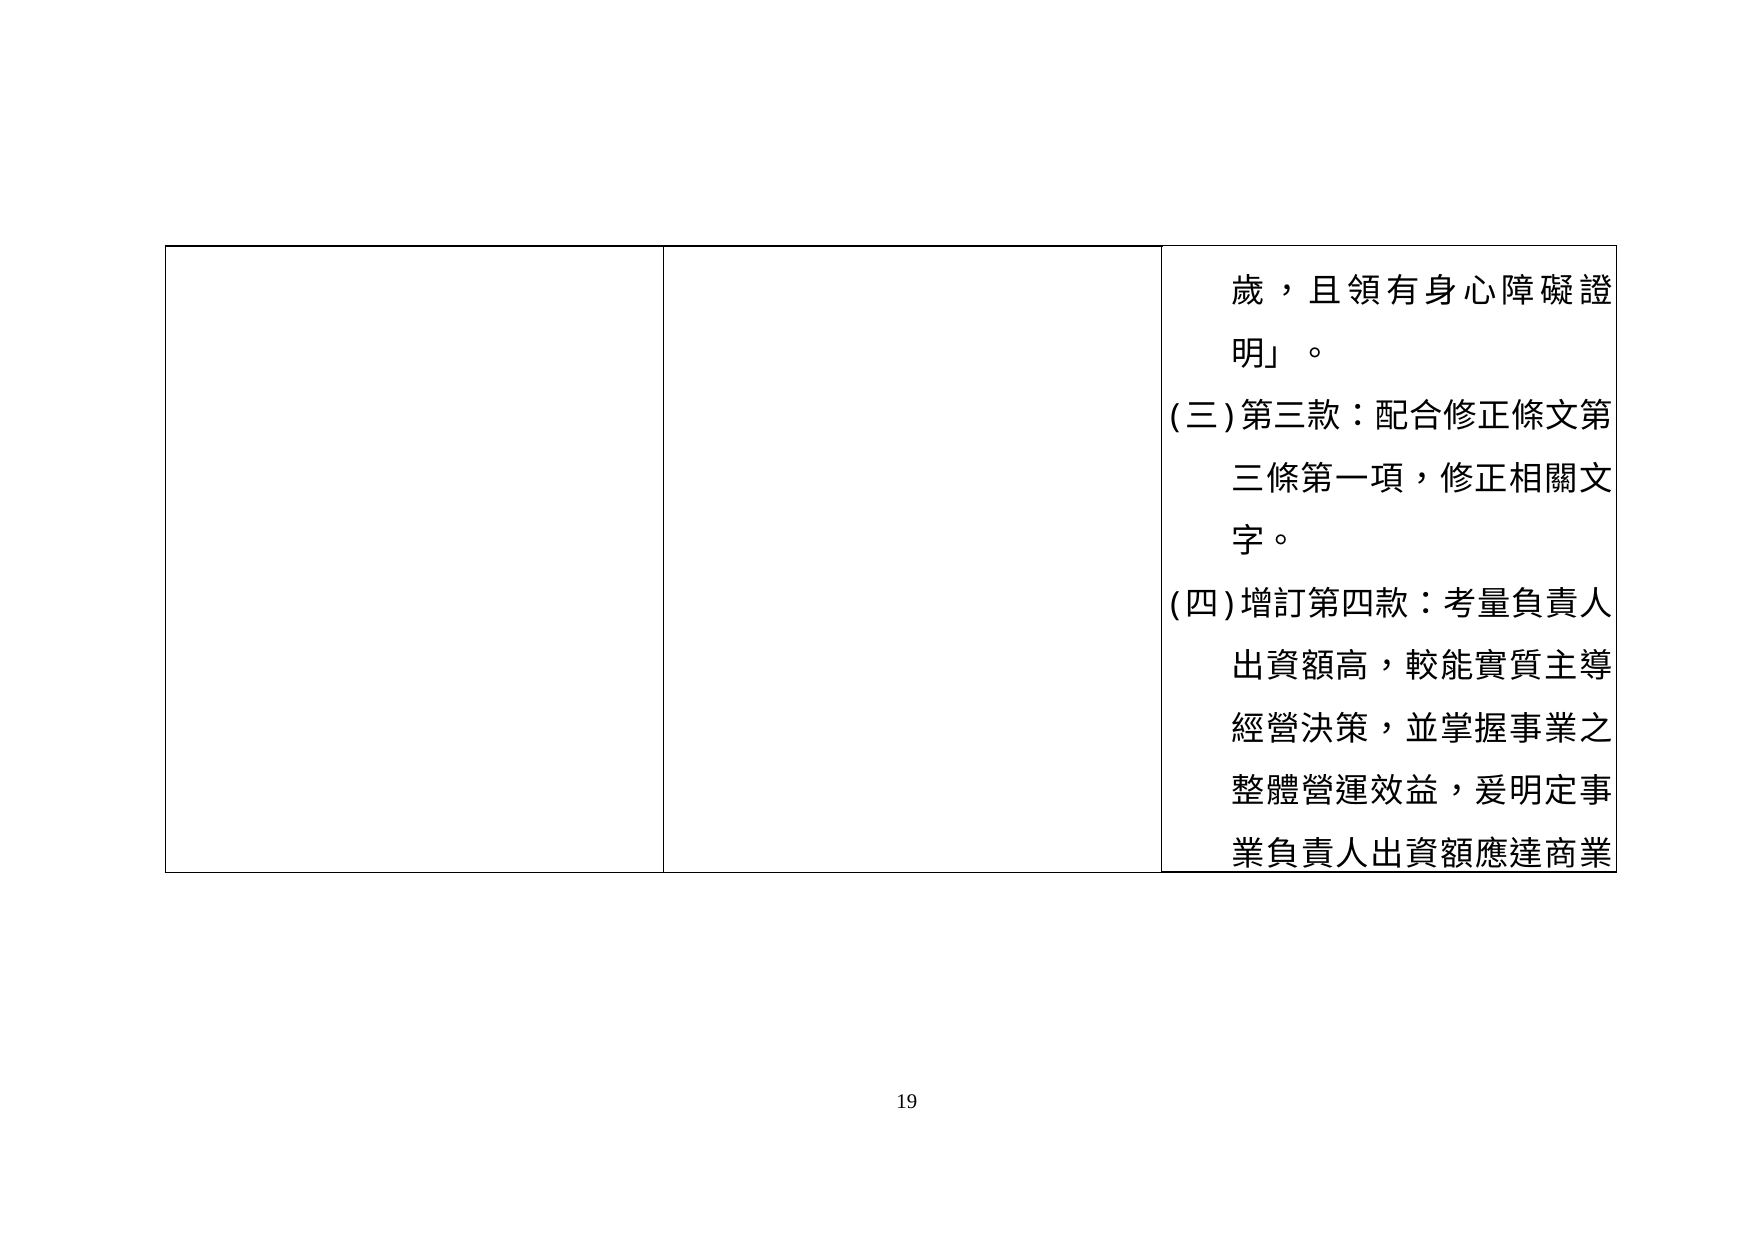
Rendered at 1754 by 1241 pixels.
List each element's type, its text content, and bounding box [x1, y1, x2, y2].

table_cell [166, 247, 663, 871]
table_cell [664, 247, 1161, 871]
table_cell 歲，且領有身心障礙證明」。 (三)第三款：配合修正條文第三條第一項，修正相關文字。 (四)增訂第四款：考量負責人出資額高，較能實質主導經營決策，並掌握事業之整體營運效益，爰明定事業負責人出資額應達商業 [1162, 246, 1616, 871]
